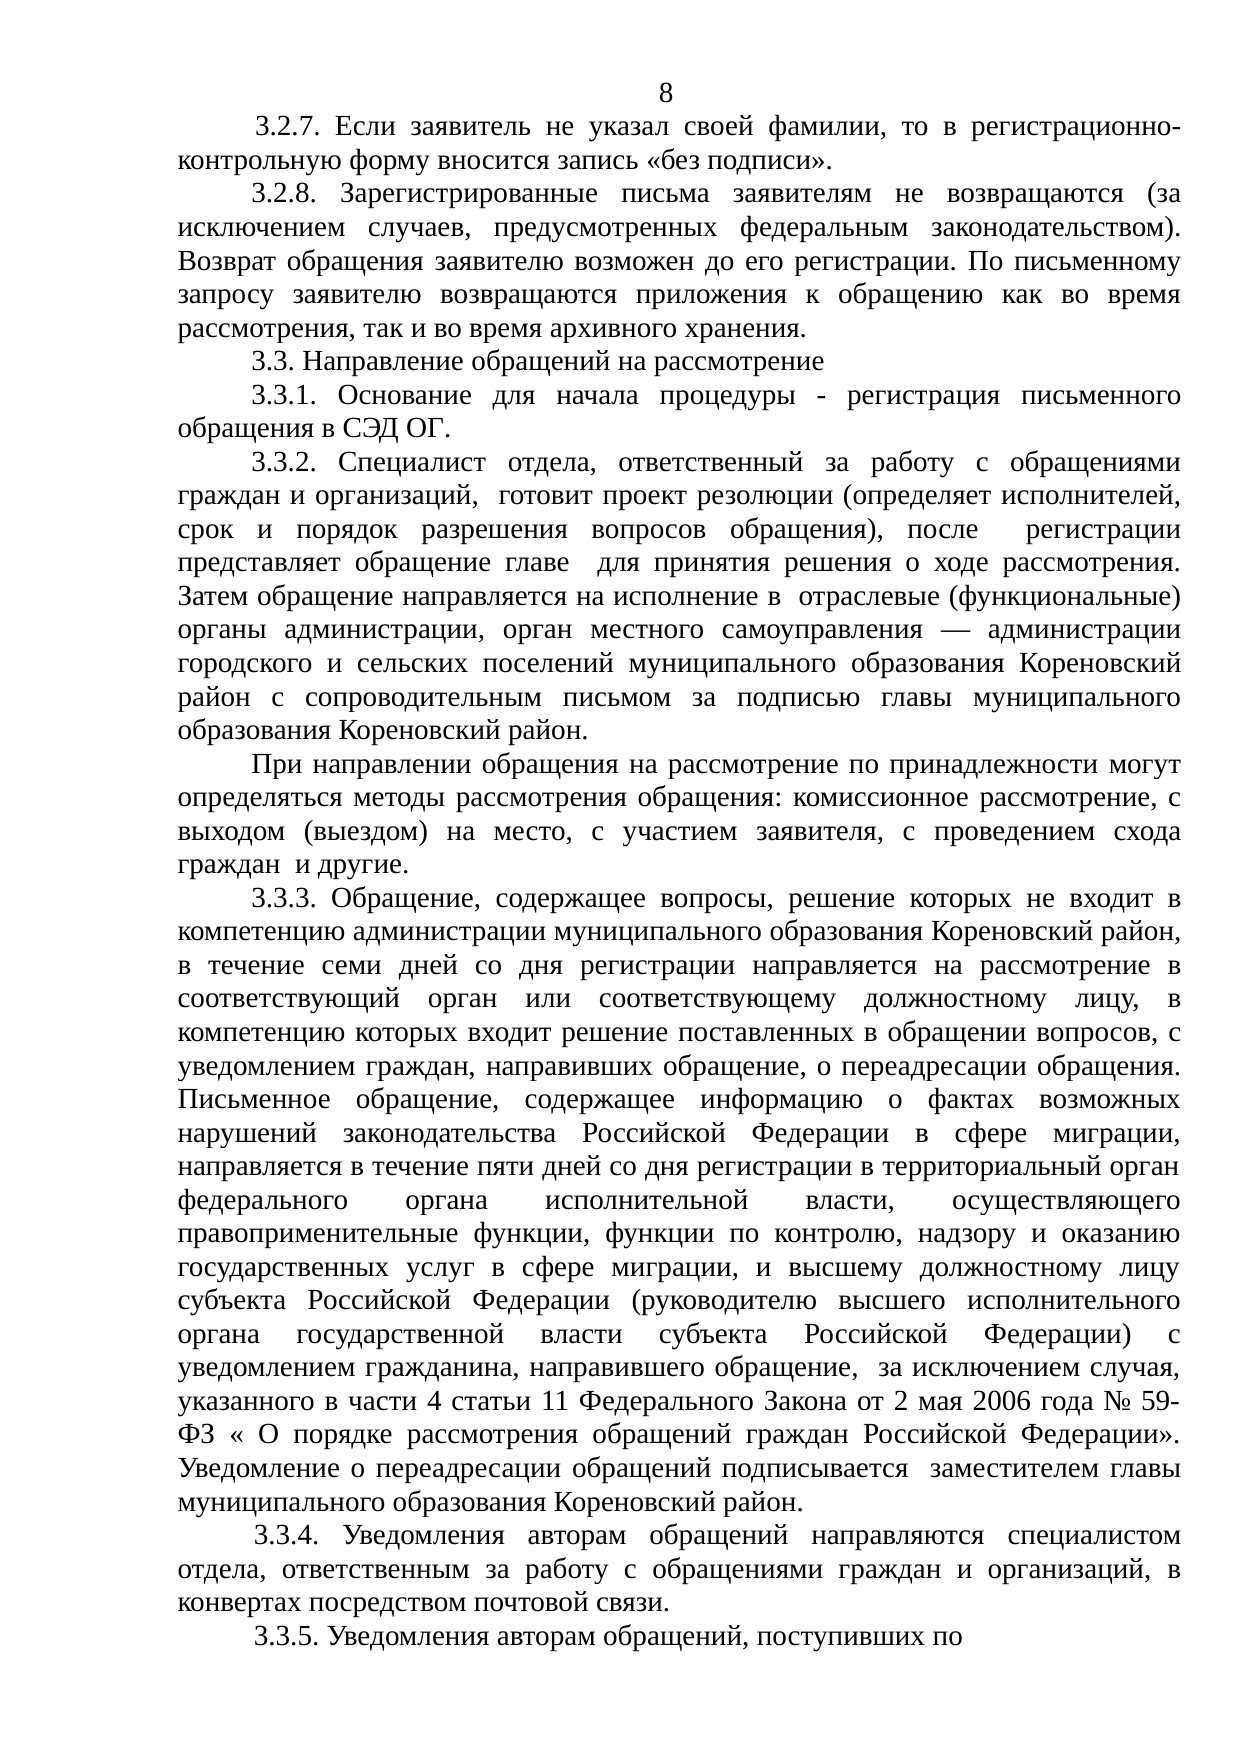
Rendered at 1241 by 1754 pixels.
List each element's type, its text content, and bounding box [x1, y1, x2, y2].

text 3.3. Направление обращений на рассмотрение [177, 343, 1181, 377]
list 8 [177, 75, 1181, 108]
text 3.2.7. Если заявитель не указал своей фамилии, то в регистрационно-контрольную форму вносится запись «без подписи». [177, 108, 1181, 176]
text 3.3.2. Специалист отдела, ответственный за работу с обращениями граждан и организаций, готовит проект резолюции (определяет исполнителей, срок и порядок разрешения вопросов обращения), после регистрации представляет обращение главе для принятия решения о ходе рассмотрения. Затем обращение направляется на исполнение в отраслевые (функциональные) органы администрации, орган местного самоуправления — администрации городского и сельских поселений муниципального образования Кореновский район с сопроводительным письмом за подписью главы муниципального образования Кореновский район. [177, 444, 1181, 746]
text 3.3.1. Основание для начала процедуры - регистрация письменного обращения в СЭД ОГ. [177, 377, 1181, 444]
text 3.3.3. Обращение, содержащее вопросы, решение которых не входит в компетенцию администрации муниципального образования Кореновский район, в течение семи дней со дня регистрации направляется на рассмотрение в соответствующий орган или соответствующему должностному лицу, в компетенцию которых входит решение поставленных в обращении вопросов, с уведомлением граждан, направивших обращение, о переадресации обращения. Письменное обращение, содержащее информацию о фактах возможных нарушений законодательства Российской Федерации в сфере миграции, направляется в течение пяти дней со дня регистрации в территориальный орган федерального органа исполнительной власти, осуществляющего правоприменительные функции, функции по контролю, надзору и оказанию государственных услуг в сфере миграции, и высшему должностному лицу субъекта Российской Федерации (руководителю высшего исполнительного органа государственной власти субъекта Российской Федерации) с уведомлением гражданина, направившего обращение, за исключением случая, указанного в части 4 статьи 11 Федерального Закона от 2 мая 2006 года № 59-ФЗ « О порядке рассмотрения обращений граждан Российской Федерации». Уведомление о переадресации обращений подписывается заместителем главы муниципального образования Кореновский район. [177, 880, 1181, 1517]
text 3.3.4. Уведомления авторам обращений направляются специалистом отдела, ответственным за работу с обращениями граждан и организаций, в конвертах посредством почтовой связи. [177, 1517, 1181, 1618]
text 3.2.8. Зарегистрированные письма заявителям не возвращаются (за исключением случаев, предусмотренных федеральным законодательством). Возврат обращения заявителю возможен до его регистрации. По письменному запросу заявителю возвращаются приложения к обращению как во время рассмотрения, так и во время архивного хранения. [177, 176, 1181, 343]
text 3.3.5. Уведомления авторам обращений, поступивших по [177, 1618, 1181, 1651]
text При направлении обращения на рассмотрение по принадлежности могут определяться методы рассмотрения обращения: комиссионное рассмотрение, с выходом (выездом) на место, с участием заявителя, с проведением схода граждан и другие. [177, 746, 1181, 880]
